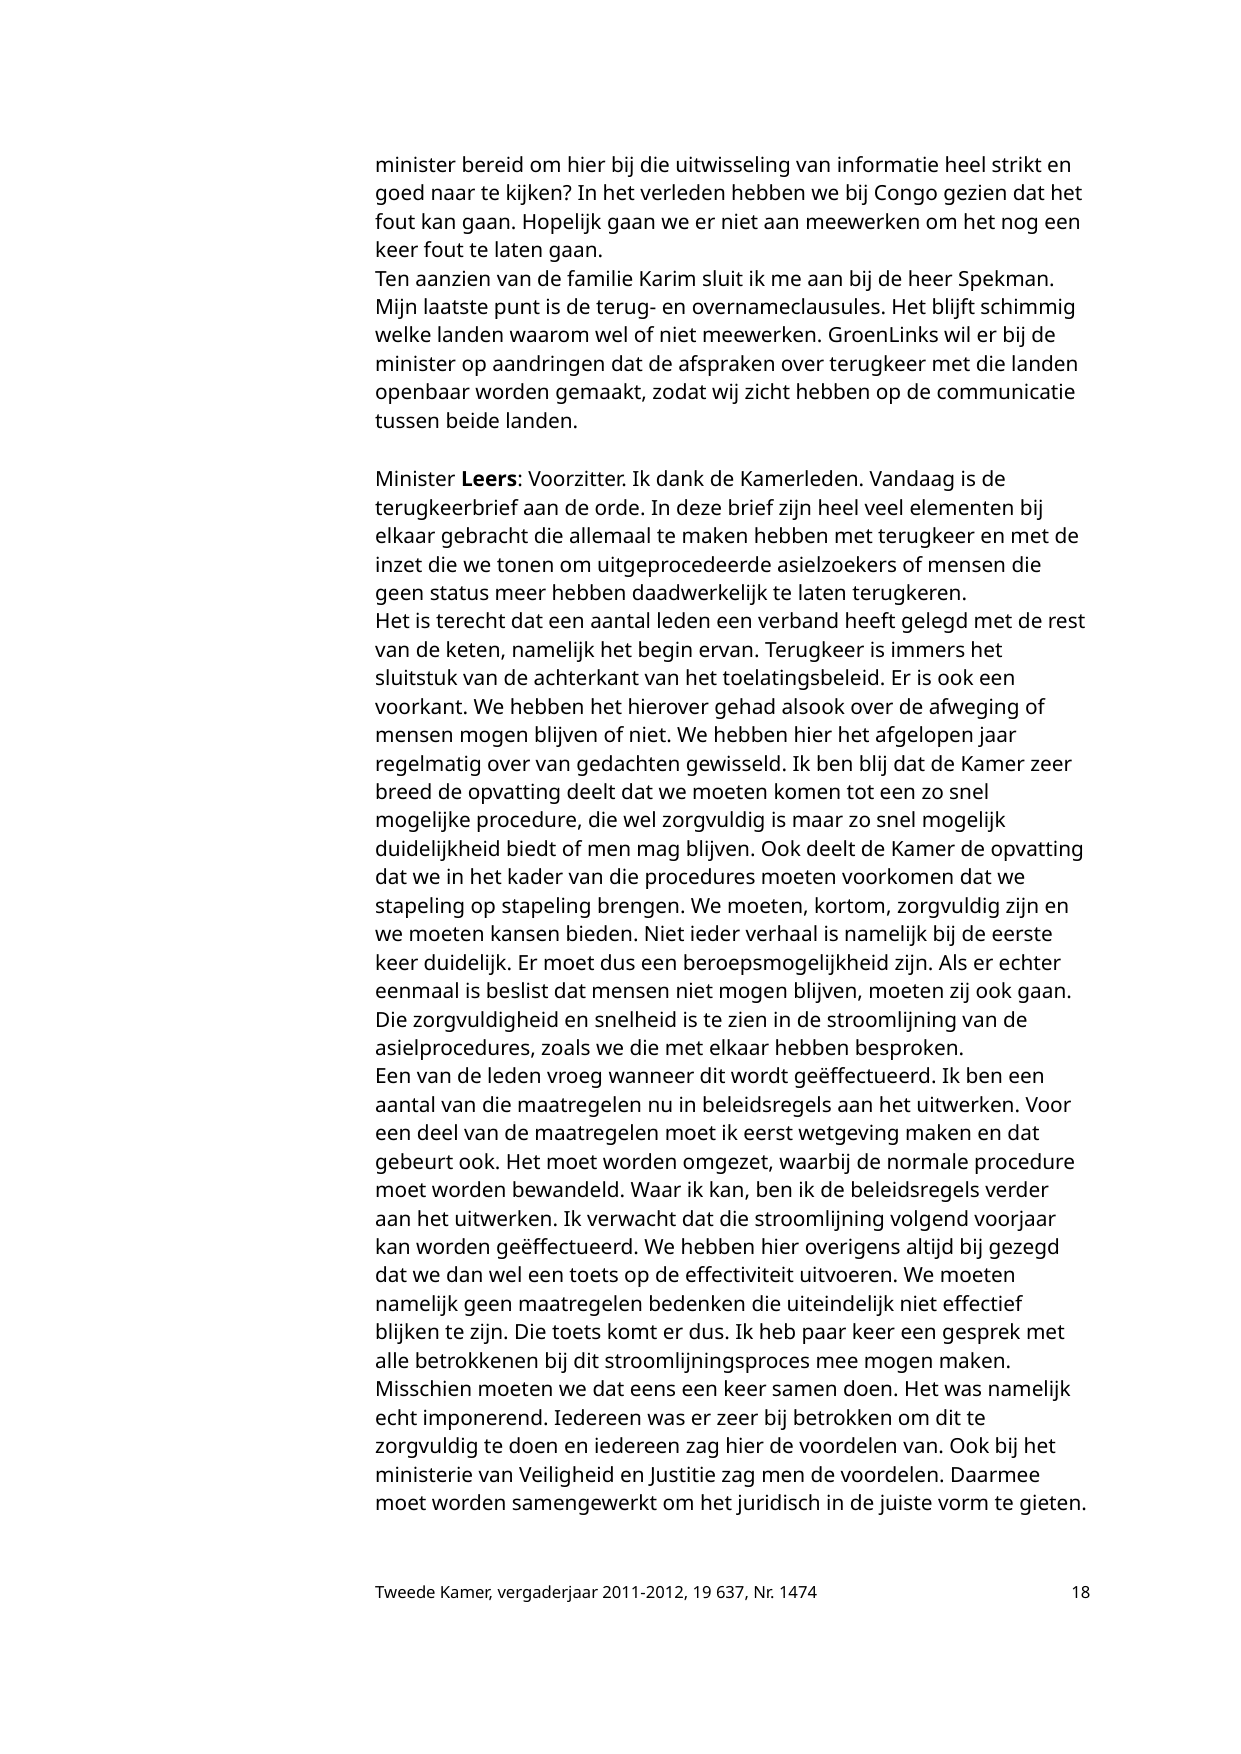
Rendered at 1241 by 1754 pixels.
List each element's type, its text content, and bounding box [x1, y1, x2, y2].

text Ten aanzien van de familie Karim sluit ik me aan bij de heer Spekman. [375, 264, 1090, 292]
text Het is terecht dat een aantal leden een verband heeft gelegd met de rest van de keten, namelijk het begin ervan. Terugkeer is immers het sluitstuk van de achterkant van het toelatingsbeleid. Er is ook een voorkant. We hebben het hierover gehad alsook over de afweging of mensen mogen blijven of niet. We hebben hier het afgelopen jaar regelmatig over van gedachten gewisseld. Ik ben blij dat de Kamer zeer breed de opvatting deelt dat we moeten komen tot een zo snel mogelijke procedure, die wel zorgvuldig is maar zo snel mogelijk duidelijkheid biedt of men mag blijven. Ook deelt de Kamer de opvatting dat we in het kader van die procedures moeten voorkomen dat we stapeling op stapeling brengen. We moeten, kortom, zorgvuldig zijn en we moeten kansen bieden. Niet ieder verhaal is namelijk bij de eerste keer duidelijk. Er moet dus een beroepsmogelijkheid zijn. Als er echter eenmaal is beslist dat mensen niet mogen blijven, moeten zij ook gaan. Die zorgvuldigheid en snelheid is te zien in de stroomlijning van de asielprocedures, zoals we die met elkaar hebben besproken. [375, 607, 1090, 1062]
text Mijn laatste punt is de terug- en overnameclausules. Het blijft schimmig welke landen waarom wel of niet meewerken. GroenLinks wil er bij de minister op aandringen dat de afspraken over terugkeer met die landen openbaar worden gemaakt, zodat wij zicht hebben op de communicatie tussen beide landen. [375, 292, 1090, 434]
text minister bereid om hier bij die uitwisseling van informatie heel strikt en goed naar te kijken? In het verleden hebben we bij Congo gezien dat het fout kan gaan. Hopelijk gaan we er niet aan meewerken om het nog een keer fout te laten gaan. [375, 150, 1090, 264]
text Een van de leden vroeg wanneer dit wordt geëffectueerd. Ik ben een aantal van die maatregelen nu in beleidsregels aan het uitwerken. Voor een deel van de maatregelen moet ik eerst wetgeving maken en dat gebeurt ook. Het moet worden omgezet, waarbij de normale procedure moet worden bewandeld. Waar ik kan, ben ik de beleidsregels verder aan het uitwerken. Ik verwacht dat die stroomlijning volgend voorjaar kan worden geëffectueerd. We hebben hier overigens altijd bij gezegd dat we dan wel een toets op de effectiviteit uitvoeren. We moeten namelijk geen maatregelen bedenken die uiteindelijk niet effectief blijken te zijn. Die toets komt er dus. Ik heb paar keer een gesprek met alle betrokkenen bij dit stroomlijningsproces mee mogen maken. Misschien moeten we dat eens een keer samen doen. Het was namelijk echt imponerend. Iedereen was er zeer bij betrokken om dit te zorgvuldig te doen en iedereen zag hier de voordelen van. Ook bij het ministerie van Veiligheid en Justitie zag men de voordelen. Daarmee moet worden samengewerkt om het juridisch in de juiste vorm te gieten. [375, 1062, 1090, 1517]
text Minister Leers: Voorzitter. Ik dank de Kamerleden. Vandaag is de terugkeerbrief aan de orde. In deze brief zijn heel veel elementen bij elkaar gebracht die allemaal te maken hebben met terugkeer en met de inzet die we tonen om uitgeprocedeerde asielzoekers of mensen die geen status meer hebben daadwerkelijk te laten terugkeren. [375, 464, 1090, 607]
